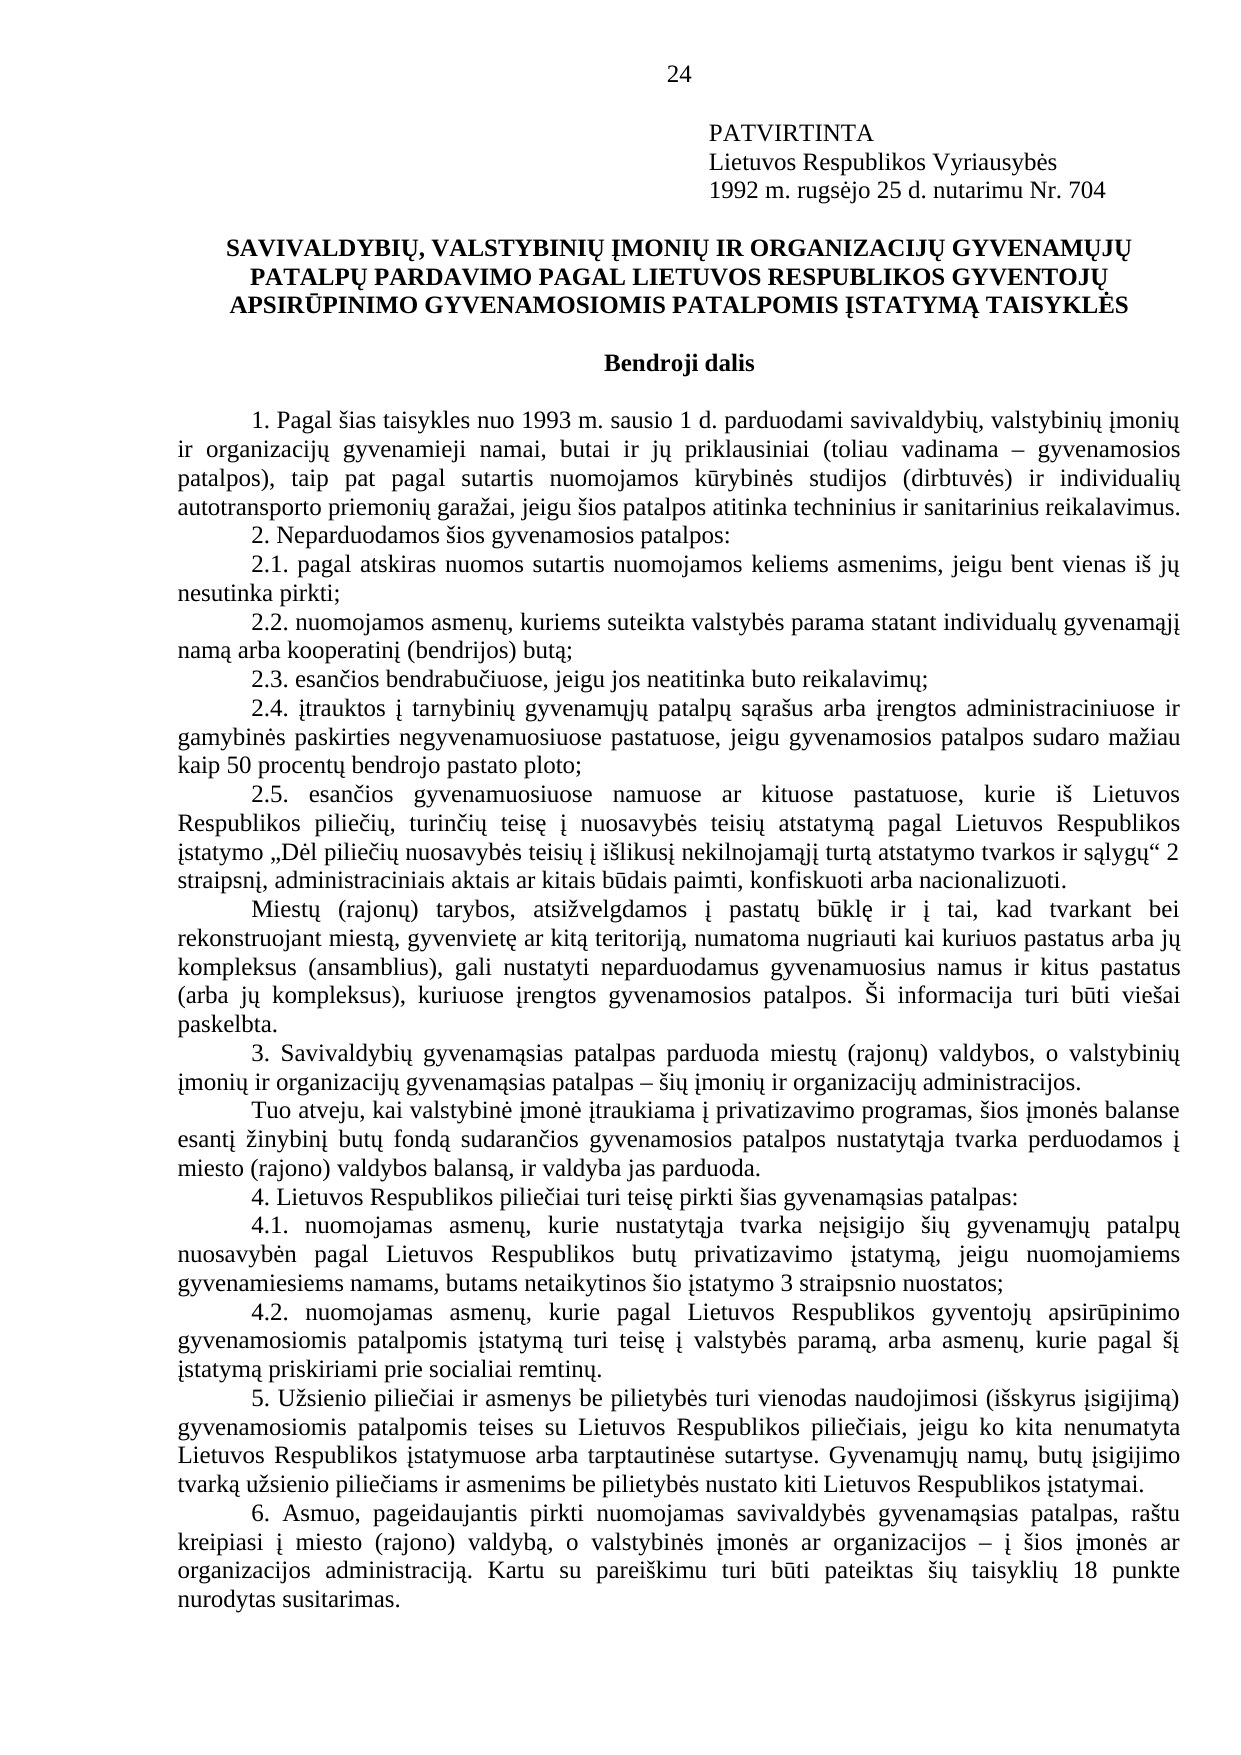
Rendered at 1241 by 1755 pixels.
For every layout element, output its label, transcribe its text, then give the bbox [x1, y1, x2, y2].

text 2.5. esančios gyvenamuosiuose namuose ar kituose pastatuose, kurie iš Lietuvos Respublikos piliečių, turinčių teisę į nuosavybės teisių atstatymą pagal Lietuvos Respublikos įstatymo „Dėl piliečių nuosavybės teisių į išlikusį nekilnojamąjį turtą atstatymo tvarkos ir sąlygų“ 2 straipsnį, administraciniais aktais ar kitais būdais paimti, konfiskuoti arba nacionalizuoti. [177, 779, 1181, 894]
text 2.2. nuomojamos asmenų, kuriems suteikta valstybės parama statant individualų gyvenamąjį namą arba kooperatinį (bendrijos) butą; [177, 607, 1181, 664]
text 2. Neparduodamos šios gyvenamosios patalpos: [177, 521, 1181, 549]
text 4.1. nuomojamas asmenų, kurie nustatytąja tvarka neįsigijo šių gyvenamųjų patalpų nuosavybėn pagal Lietuvos Respublikos butų privatizavimo įstatymą, jeigu nuomojamiems gyvenamiesiems namams, butams netaikytinos šio įstatymo 3 straipsnio nuostatos; [177, 1211, 1181, 1297]
text Savivaldybių, valstybinių įmonių ir organizacijų gyvenamųjų patalpų pardavimo pagal Lietuvos Respublikos gyventojų apsirūpinimo gyvenamosiomis patalpomis įstatymą taisyklės [177, 233, 1181, 319]
text Bendroji dalis [177, 348, 1181, 377]
text Miestų (rajonų) tarybos, atsižvelgdamos į pastatų būklę ir į tai, kad tvarkant bei rekonstruojant miestą, gyvenvietę ar kitą teritoriją, numatoma nugriauti kai kuriuos pastatus arba jų kompleksus (ansamblius), gali nustatyti neparduodamus gyvenamuosius namus ir kitus pastatus (arba jų kompleksus), kuriuose įrengtos gyvenamosios patalpos. Ši informacija turi būti viešai paskelbta. [177, 894, 1181, 1038]
text 5. Užsienio piliečiai ir asmenys be pilietybės turi vienodas naudojimosi (išskyrus įsigijimą) gyvenamosiomis patalpomis teises su Lietuvos Respublikos piliečiais, jeigu ko kita nenumatyta Lietuvos Respublikos įstatymuose arba tarptautinėse sutartyse. Gyvenamųjų namų, butų įsigijimo tvarką užsienio piliečiams ir asmenims be pilietybės nustato kiti Lietuvos Respublikos įstatymai. [177, 1383, 1181, 1498]
text PATVIRTINTA [709, 118, 1181, 147]
text Lietuvos Respublikos Vyriausybės [177, 147, 1181, 176]
text 3. Savivaldybių gyvenamąsias patalpas parduoda miestų (rajonų) valdybos, o valstybinių įmonių ir organizacijų gyvenamąsias patalpas – šių įmonių ir organizacijų administracijos. [177, 1038, 1181, 1096]
text 2.3. esančios bendrabučiuose, jeigu jos neatitinka buto reikalavimų; [177, 664, 1181, 693]
text 2.1. pagal atskiras nuomos sutartis nuomojamos keliems asmenims, jeigu bent vienas iš jų nesutinka pirkti; [177, 549, 1181, 607]
text 1992 m. rugsėjo 25 d. nutarimu Nr. 704 [177, 176, 1181, 204]
text 2.4. įtrauktos į tarnybinių gyvenamųjų patalpų sąrašus arba įrengtos administraciniuose ir gamybinės paskirties negyvenamuosiuose pastatuose, jeigu gyvenamosios patalpos sudaro mažiau kaip 50 procentų bendrojo pastato ploto; [177, 693, 1181, 779]
text 6. Asmuo, pageidaujantis pirkti nuomojamas savivaldybės gyvenamąsias patalpas, raštu kreipiasi į miesto (rajono) valdybą, o valstybinės įmonės ar organizacijos – į šios įmonės ar organizacijos administraciją. Kartu su pareiškimu turi būti pateiktas šių taisyklių 18 punkte nurodytas susitarimas. [177, 1498, 1181, 1613]
text 4. Lietuvos Respublikos piliečiai turi teisę pirkti šias gyvenamąsias patalpas: [177, 1182, 1181, 1211]
text Tuo atveju, kai valstybinė įmonė įtraukiama į privatizavimo programas, šios įmonės balanse esantį žinybinį butų fondą sudarančios gyvenamosios patalpos nustatytąja tvarka perduodamos į miesto (rajono) valdybos balansą, ir valdyba jas parduoda. [177, 1096, 1181, 1182]
text 4.2. nuomojamas asmenų, kurie pagal Lietuvos Respublikos gyventojų apsirūpinimo gyvenamosiomis patalpomis įstatymą turi teisę į valstybės paramą, arba asmenų, kurie pagal šį įstatymą priskiriami prie socialiai remtinų. [177, 1297, 1181, 1383]
text 1. Pagal šias taisykles nuo 1993 m. sausio 1 d. parduodami savivaldybių, valstybinių įmonių ir organizacijų gyvenamieji namai, butai ir jų priklausiniai (toliau vadinama – gyvenamosios patalpos), taip pat pagal sutartis nuomojamos kūrybinės studijos (dirbtuvės) ir individualių autotransporto priemonių garažai, jeigu šios patalpos atitinka techninius ir sanitarinius reikalavimus. [177, 406, 1181, 521]
